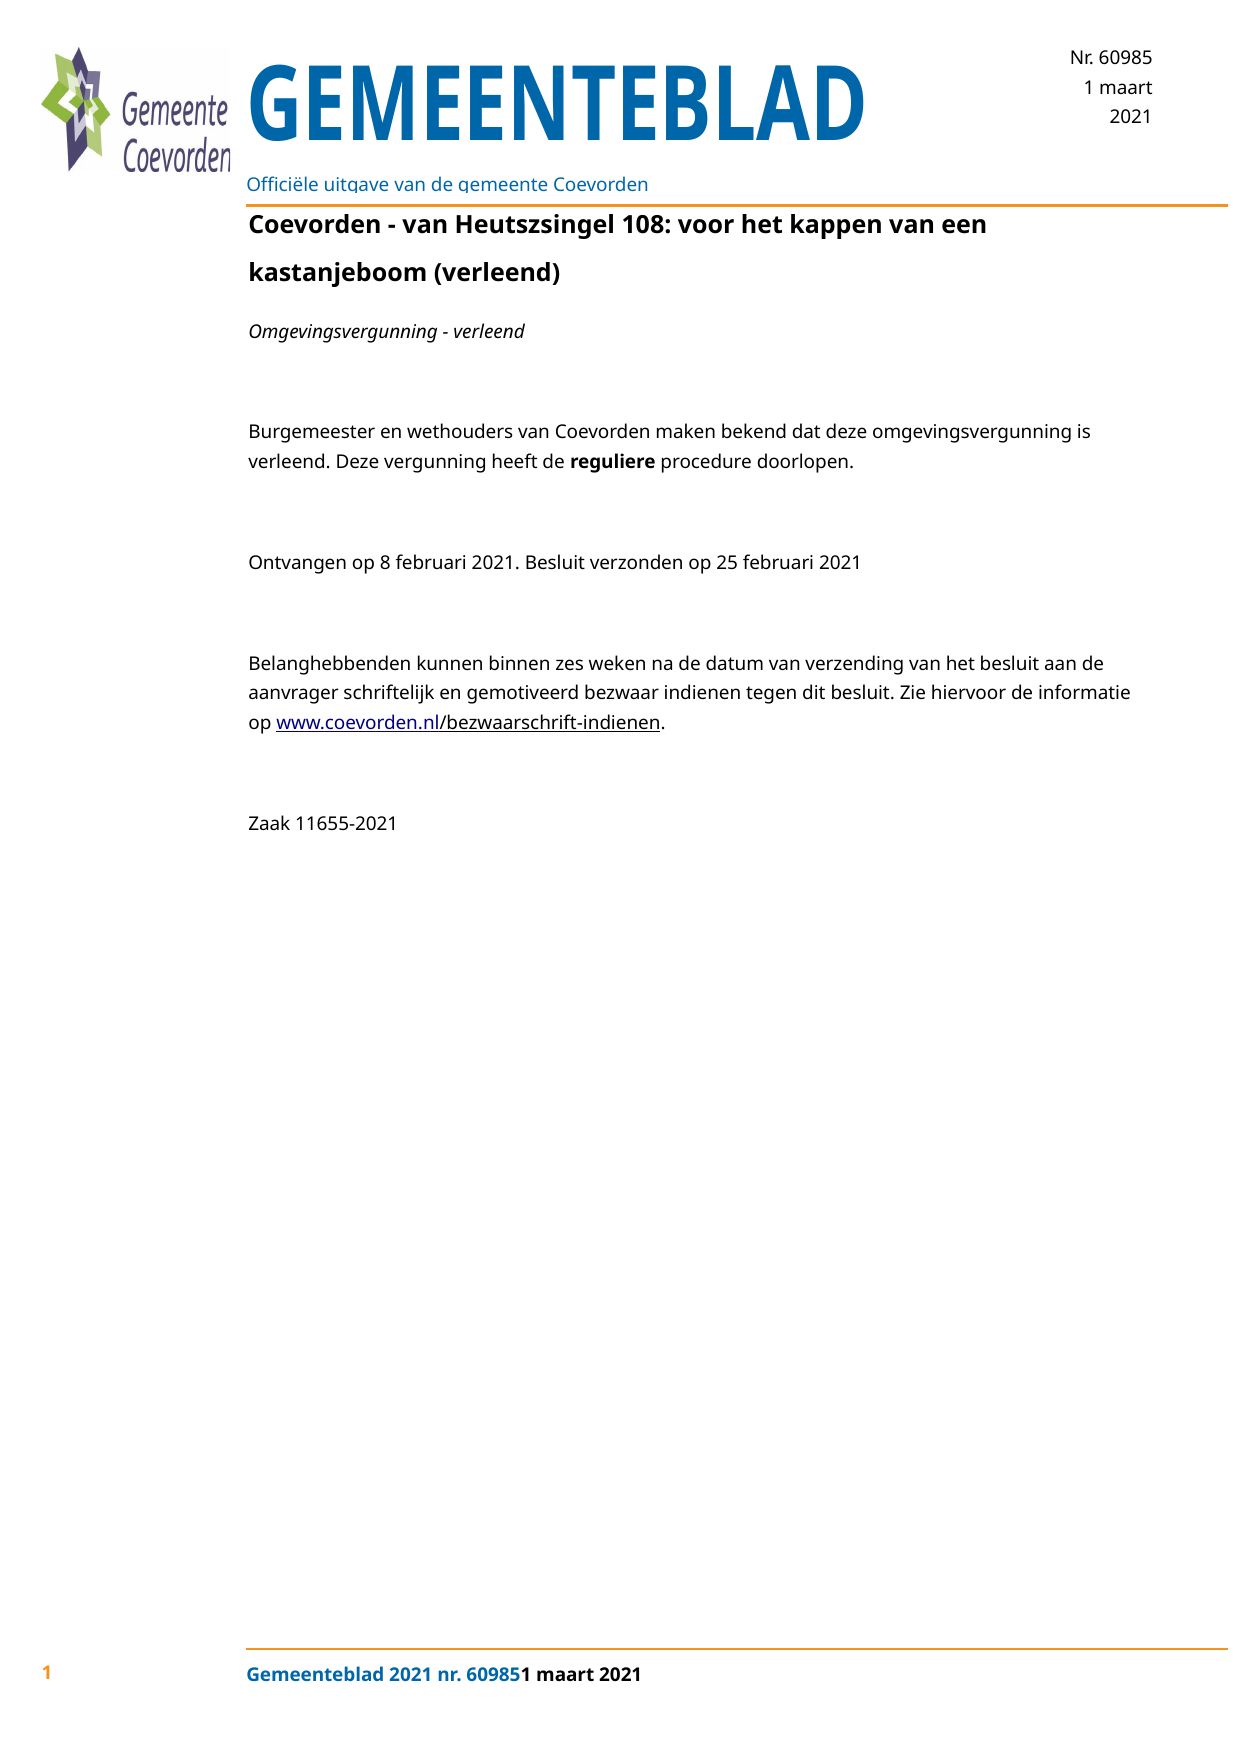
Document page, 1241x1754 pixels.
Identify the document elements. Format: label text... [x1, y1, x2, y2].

text Coevorden - van Heutszsingel 108: voor het kappen van een kastanjeboom (verleend) [248, 207, 1152, 288]
text Ontvangen op 8 februari 2021. Besluit verzonden op 25 februari 2021 [248, 549, 1152, 575]
text Omgevingsvergunning - verleend [248, 318, 1152, 344]
text Belanghebbenden kunnen binnen zes weken na de datum van verzending van het besluit aan de aanvrager schriftelijk en gemotiveerd bezwaar indienen tegen dit besluit. Zie hiervoor de informatie op www.coevorden.nl/bezwaarschrift-indienen. [248, 650, 1152, 735]
text Zaak 11655-2021 [248, 810, 1152, 836]
text Burgemeester en wethouders van Coevorden maken bekend dat deze omgevingsvergunning is verleend. Deze vergunning heeft de reguliere procedure doorlopen. [248, 419, 1152, 474]
picture [41, 47, 231, 172]
